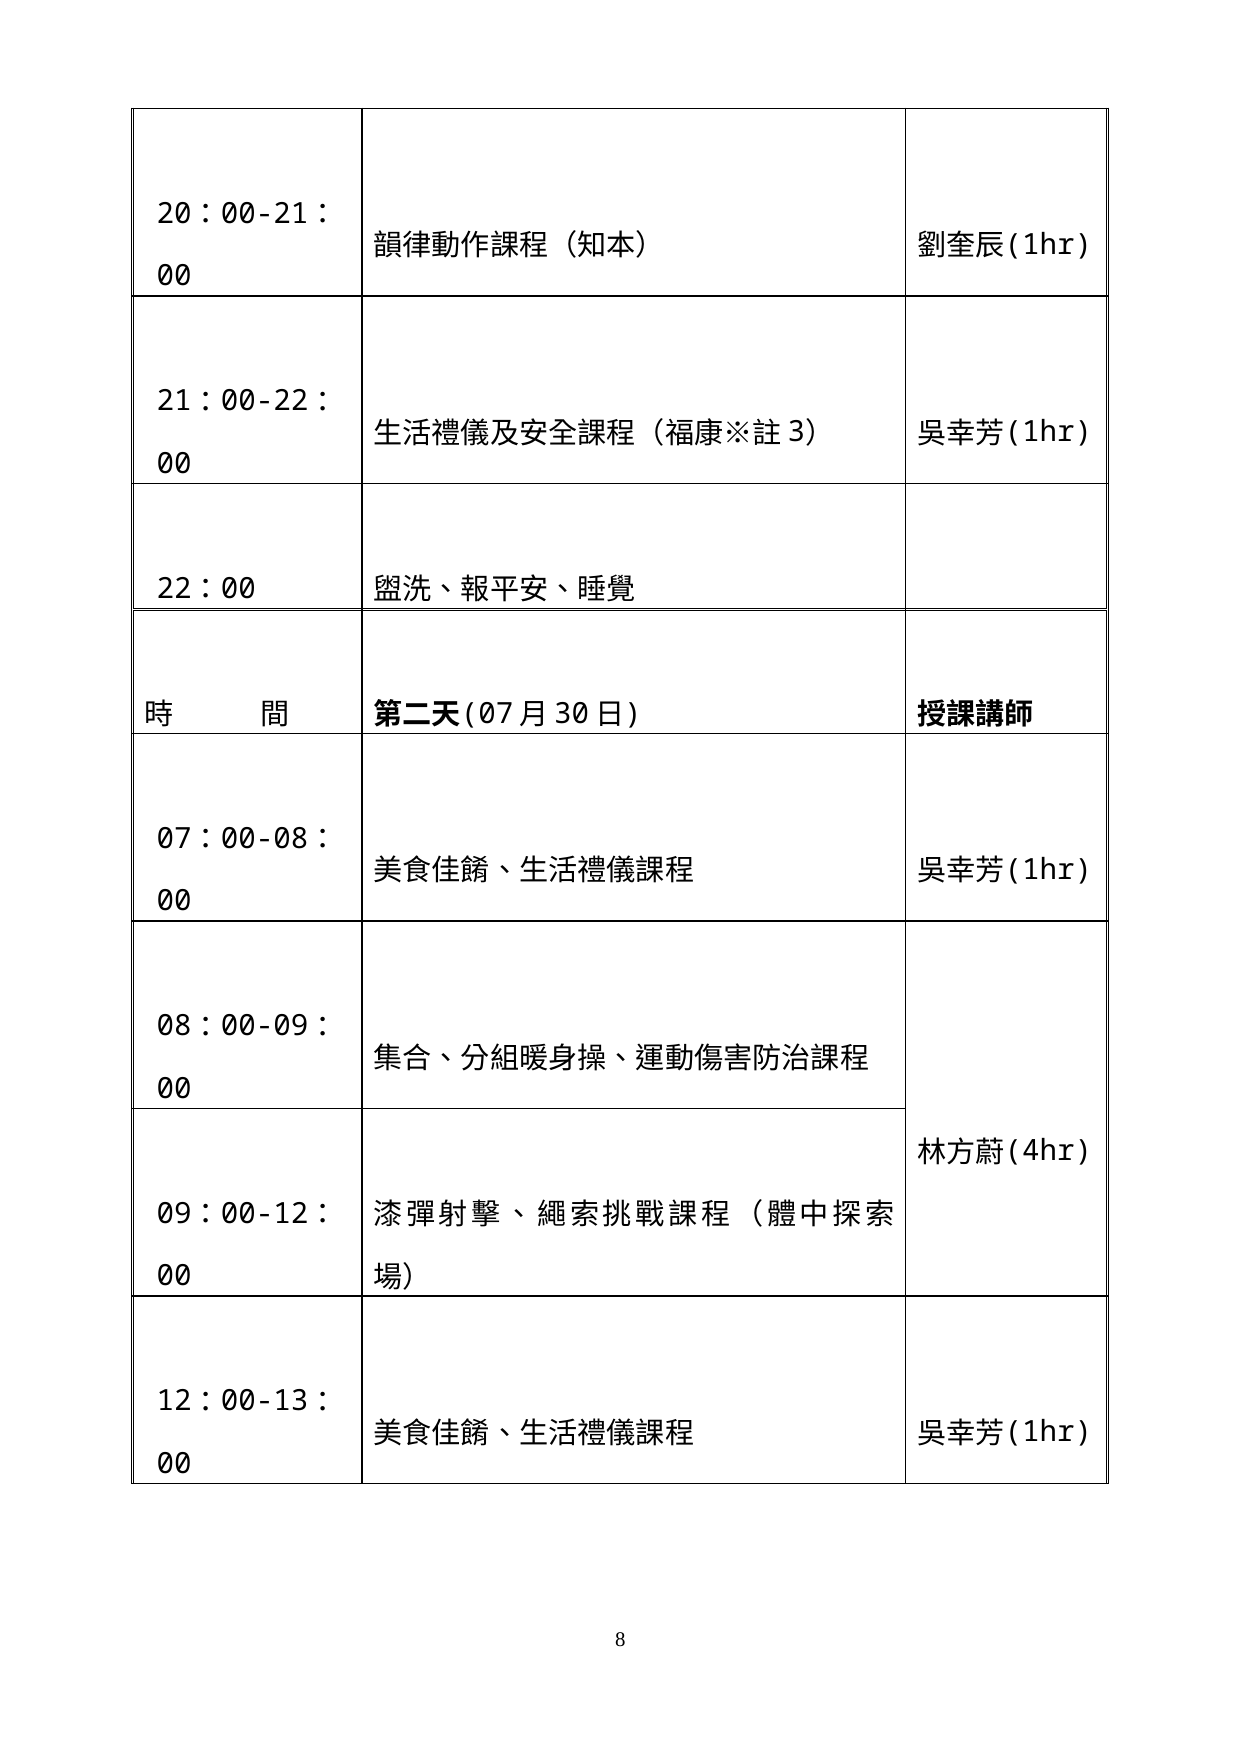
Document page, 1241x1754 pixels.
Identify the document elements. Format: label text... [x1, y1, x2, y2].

table_cell 盥洗、報平安、睡覺 [363, 484, 905, 608]
table_cell 21：00-22：00 [134, 297, 361, 483]
table_cell 吳幸芳(1hr) [906, 297, 1106, 483]
table_cell 12：00-13：00 [134, 1297, 361, 1483]
table_cell 20：00-21：00 [134, 109, 361, 295]
table_cell 授課講師 [906, 611, 1106, 733]
table_cell 時 間 [134, 611, 361, 733]
table_cell 07：00-08：00 [134, 734, 361, 920]
table_cell 吳幸芳(1hr) [906, 734, 1106, 920]
table_cell 美食佳餚、生活禮儀課程 [363, 1297, 905, 1483]
table_cell 吳幸芳(1hr) [906, 1297, 1106, 1483]
table_cell 09：00-12：00 [134, 1109, 361, 1295]
table_cell 第二天(07月30日) [363, 611, 905, 733]
table_cell 劉奎辰(1hr) [906, 109, 1106, 295]
table_cell 韻律動作課程（知本） [363, 109, 905, 295]
table_cell 林方蔚(4hr) [906, 922, 1106, 1295]
table_cell 22：00 [134, 484, 361, 608]
table_cell 漆彈射擊、繩索挑戰課程（體中探索場） [363, 1109, 905, 1295]
table_cell 集合、分組暖身操、運動傷害防治課程 [363, 922, 905, 1108]
table_cell 08：00-09：00 [134, 922, 361, 1108]
table_cell [906, 484, 1106, 608]
table_cell 生活禮儀及安全課程（福康※註3） [363, 297, 905, 483]
table_cell 美食佳餚、生活禮儀課程 [363, 734, 905, 920]
